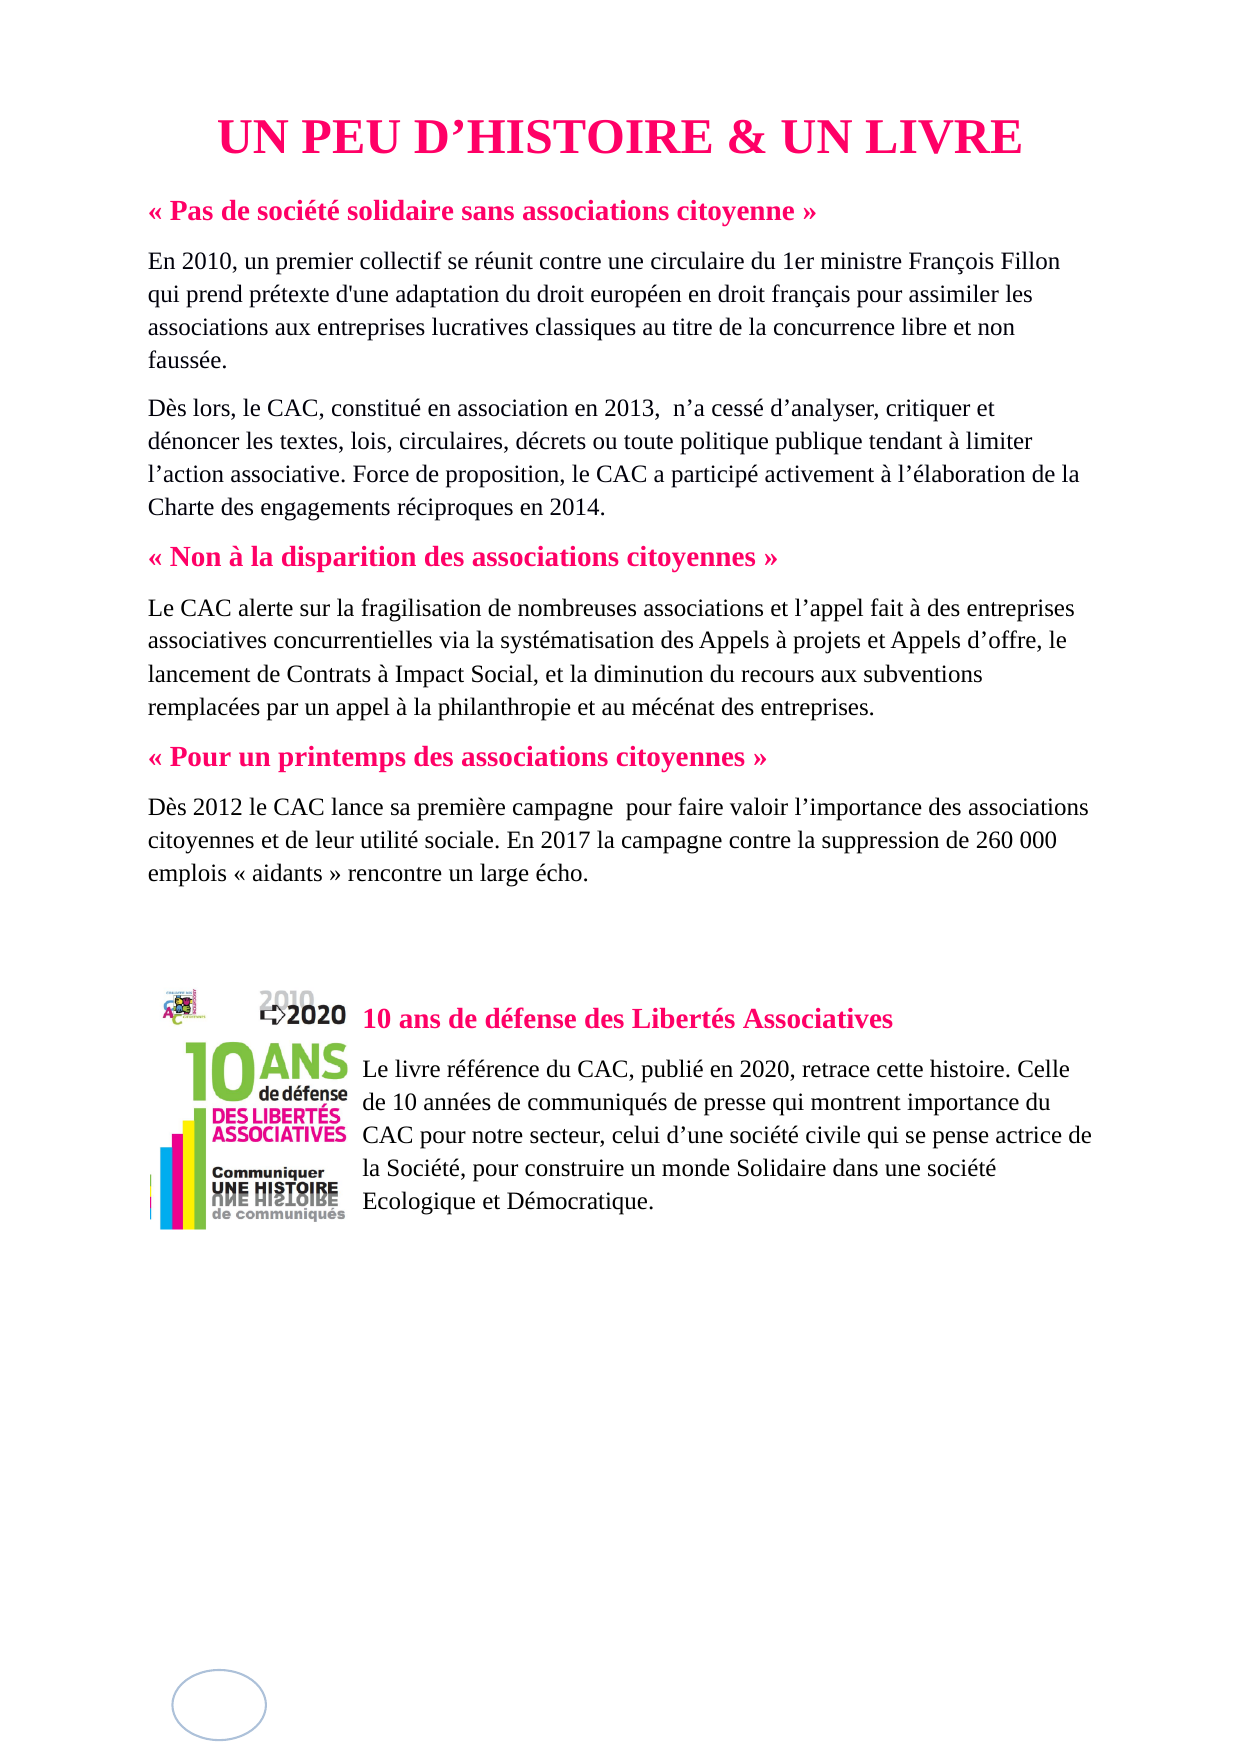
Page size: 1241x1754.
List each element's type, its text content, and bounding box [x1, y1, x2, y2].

text « Pas de société solidaire sans associations citoyenne » [148, 193, 1093, 227]
text UN PEU D’HISTOIRE & UN LIVRE [148, 106, 1093, 164]
text « Non à la disparition des associations citoyennes » [148, 539, 1093, 573]
text Le livre référence du CAC, publié en 2020, retrace cette histoire. Celle de 10 années de communiqués de presse qui montrent importance du CAC pour notre secteur, celui d’une société civile qui se pense actrice de la Société, pour construire un monde Solidaire dans une société Ecologique et Démocratique. [351, 1054, 1093, 1215]
text Dès 2012 le CAC lance sa première campagne pour faire valoir l’importance des associations citoyennes et de leur utilité sociale. En 2017 la campagne contre la suppression de 260 000 emplois « aidants » rencontre un large écho. [148, 792, 1093, 887]
text 10 ans de défense des Libertés Associatives [351, 1001, 1093, 1035]
picture [150, 984, 351, 1236]
text Le CAC alerte sur la fragilisation de nombreuses associations et l’appel fait à des entreprises associatives concurrentielles via la systématisation des Appels à projets et Appels d’offre, le lancement de Contrats à Impact Social, et la diminution du recours aux subventions remplacées par un appel à la philanthropie et au mécénat des entreprises. [148, 593, 1093, 720]
text « Pour un printemps des associations citoyennes » [148, 739, 1093, 773]
text Dès lors, le CAC, constitué en association en 2013, n’a cessé d’analyser, critiquer et dénoncer les textes, lois, circulaires, décrets ou toute politique publique tendant à limiter l’action associative. Force de proposition, le CAC a participé activement à l’élaboration de la Charte des engagements réciproques en 2014. [148, 393, 1093, 521]
text En 2010, un premier collectif se réunit contre une circulaire du 1er ministre François Fillon qui prend prétexte d'une adaptation du droit européen en droit français pour assimiler les associations aux entreprises lucratives classiques au titre de la concurrence libre et non faussée. [148, 246, 1093, 374]
